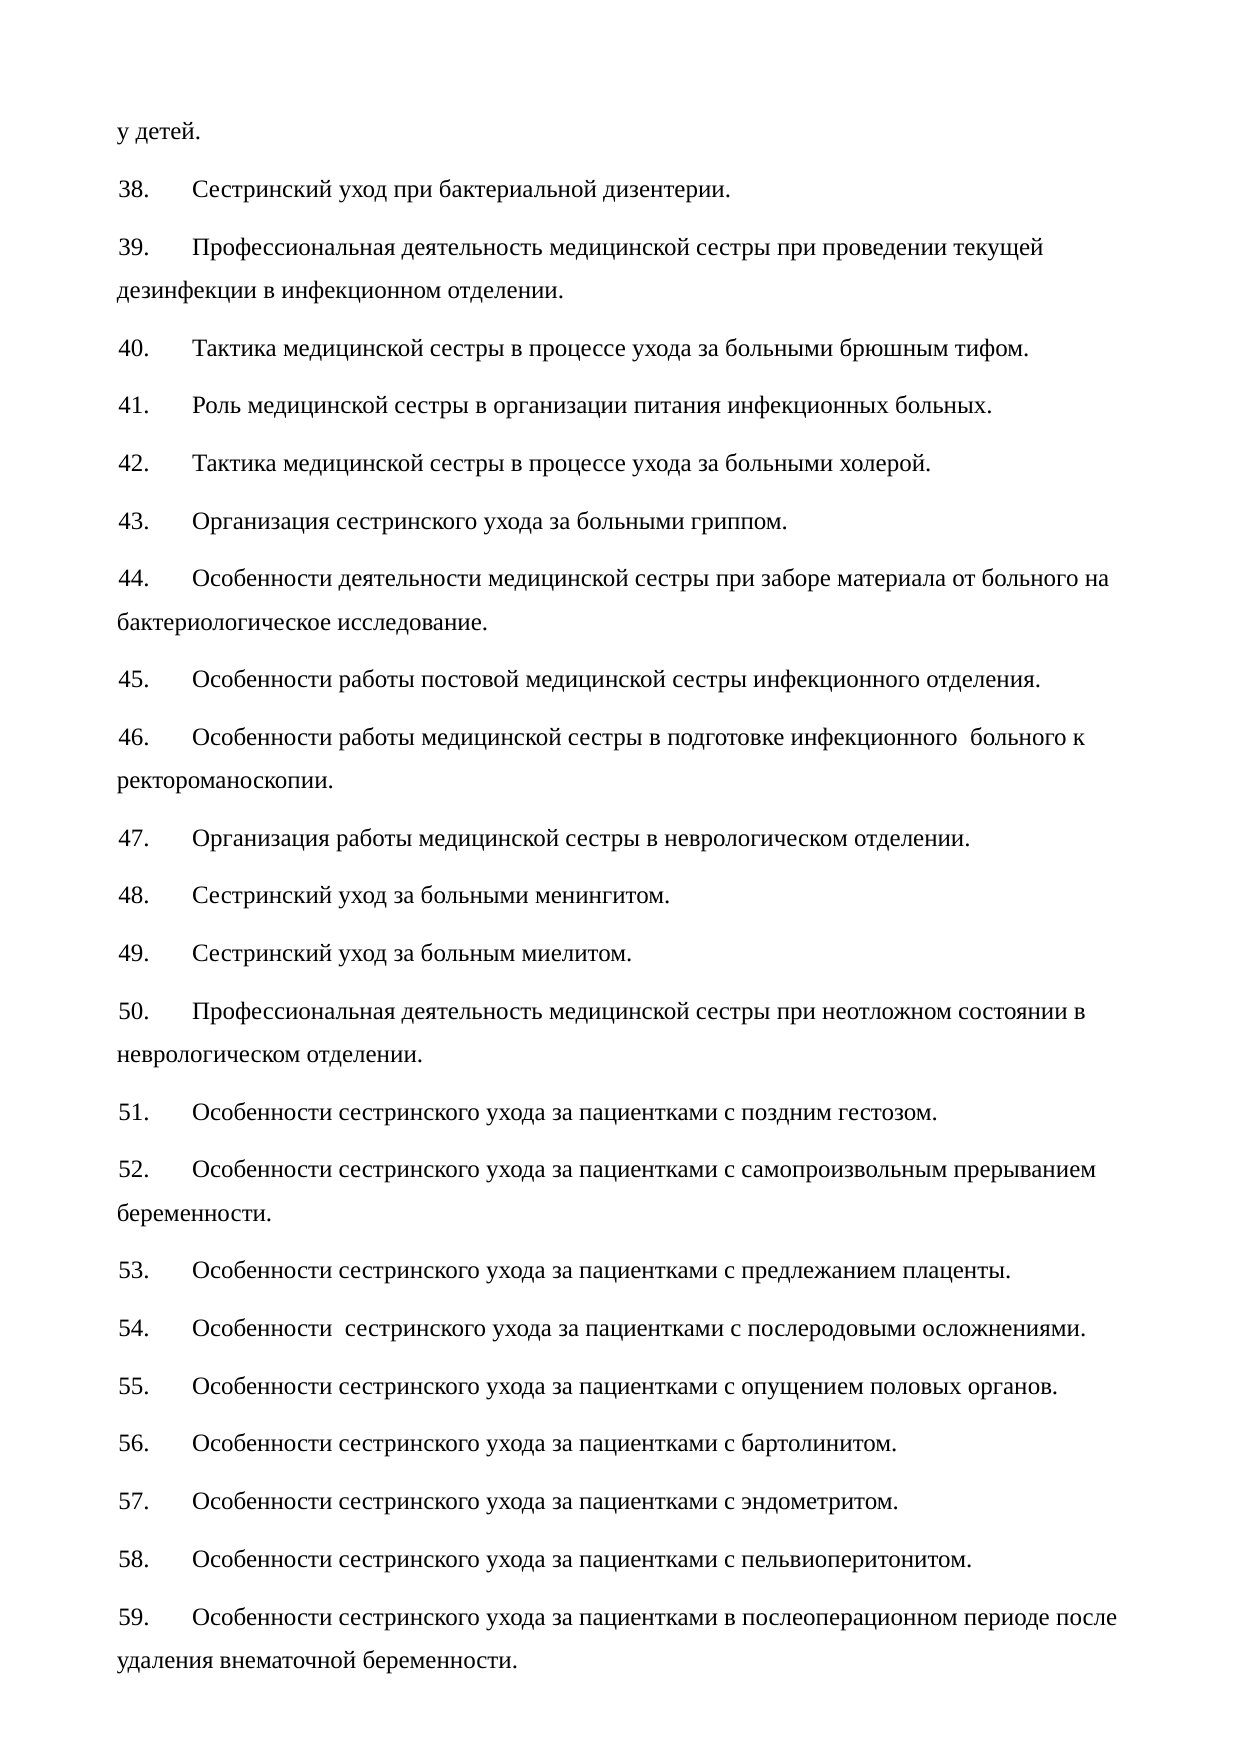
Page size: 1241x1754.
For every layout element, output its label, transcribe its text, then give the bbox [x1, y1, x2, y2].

list Тактика медицинской сестры в процессе ухода за больными холерой. [117, 448, 1181, 477]
list Особенности сестринского ухода за пациентками с опущением половых органов. [117, 1371, 1181, 1399]
list Организация сестринского ухода за больными гриппом. [117, 506, 1181, 534]
list Роль медицинской сестры в организации питания инфекционных больных. [117, 390, 1181, 419]
list Особенности сестринского ухода за пациентками с пельвиоперитонитом. [117, 1544, 1181, 1573]
list Сестринский уход при бактериальной дизентерии. [117, 174, 1181, 203]
list Особенности работы постовой медицинской сестры инфекционного отделения. [117, 664, 1181, 693]
list Особенности сестринского ухода за пациентками с послеродовыми осложнениями. [117, 1313, 1181, 1342]
list Профессиональная деятельность медицинской сестры при проведении текущей дезинфекции в инфекционном отделении. [117, 232, 1181, 304]
list Организация работы медицинской сестры в неврологическом отделении. [117, 823, 1181, 852]
list Особенности деятельности медицинской сестры при заборе материала от больного на бактериологическое исследование. [117, 563, 1181, 635]
list Особенности сестринского ухода за пациентками с эндометритом. [117, 1486, 1181, 1515]
list Особенности сестринского ухода за пациентками в послеоперационном периоде после удаления внематочной беременности. [117, 1602, 1181, 1673]
list Особенности сестринского ухода за пациентками с поздним гестозом. [117, 1097, 1181, 1126]
list Особенности сестринского ухода за пациентками с бартолинитом. [117, 1428, 1181, 1457]
list Сестринский уход за больными менингитом. [117, 881, 1181, 909]
list Тактика медицинской сестры в процессе ухода за больными брюшным тифом. [117, 333, 1181, 361]
list Сестринский уход за больным миелитом. [117, 938, 1181, 967]
list Профессиональная деятельность медицинской сестры при неотложном состоянии в неврологическом отделении. [117, 996, 1181, 1068]
list Особенности сестринского ухода за пациентками с самопроизвольным прерыванием беременности. [117, 1154, 1181, 1226]
list Особенности сестринского ухода за пациентками с предлежанием плаценты. [117, 1255, 1181, 1284]
list Особенности работы медицинской сестры в подготовке инфекционного больного к ректороманоскопии. [117, 722, 1181, 794]
list у детей. [117, 116, 1181, 145]
